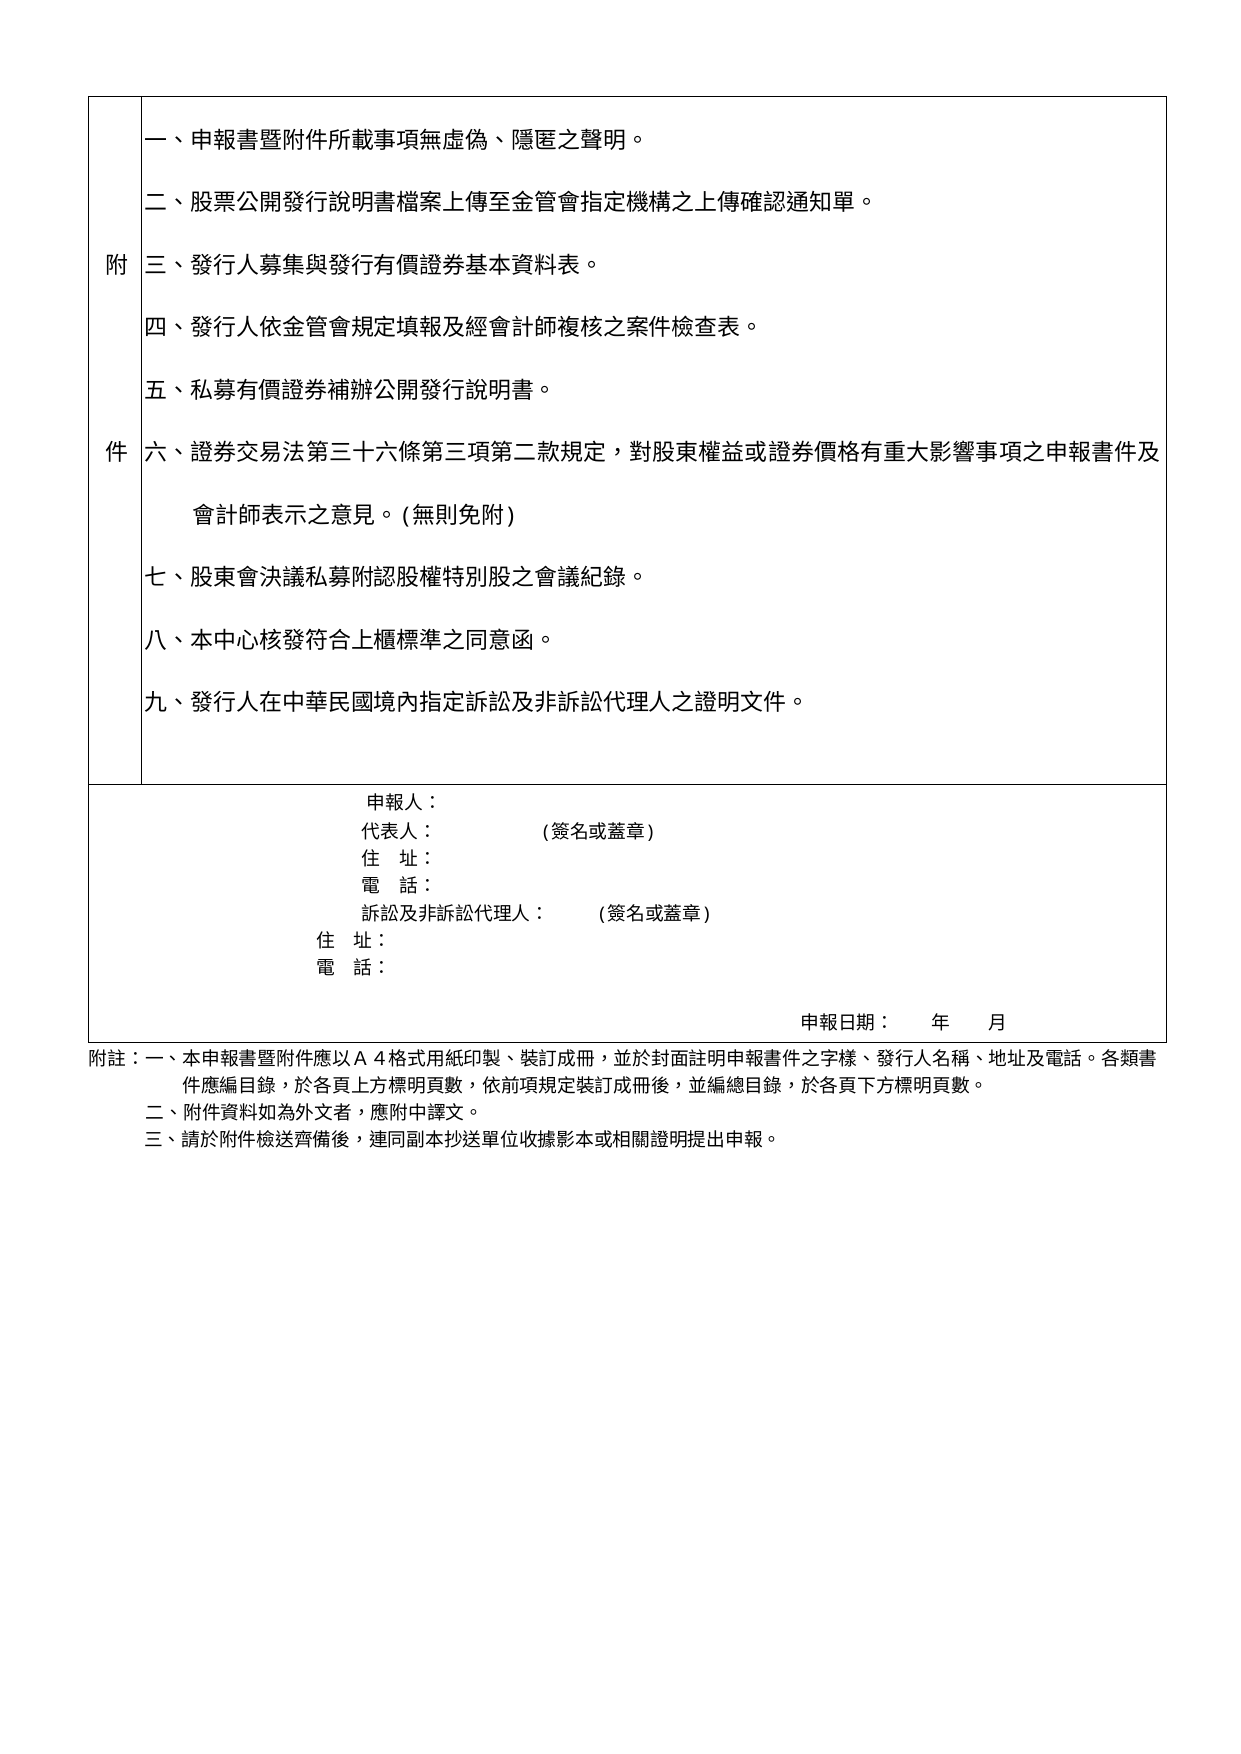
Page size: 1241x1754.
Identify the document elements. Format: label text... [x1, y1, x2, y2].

table_cell 一、申報書暨附件所載事項無虛偽、隱匿之聲明。 二、股票公開發行說明書檔案上傳至金管會指定機構之上傳確認通知單。 三、發行人募集與發行有價證券基本資料表。 四、發行人依金管會規定填報及經會計師複核之案件檢查表。 五、私募有價證券補辦公開發行說明書。 六、證券交易法第三十六條第三項第二款規定，對股東權益或證券價格有重大影響事項之申報書件及會計師表示之意見。(無則免附) 七、股東會決議私募附認股權特別股之會議紀錄。 八、本中心核發符合上櫃標準之同意函。 九、發行人在中華民國境內指定訴訟及非訴訟代理人之證明文件。 [142, 97, 1166, 784]
table_cell 申報人： 代表人： (簽名或蓋章) 住 址： 電 話： 訴訟及非訴訟代理人： (簽名或蓋章) 住 址： 電 話： 申報日期： 年 月 [89, 785, 1166, 1042]
text 二、附件資料如為外文者，應附中譯文。 [89, 1098, 1166, 1125]
table_cell 附 件 [89, 97, 141, 784]
text 三、請於附件檢送齊備後，連同副本抄送單位收據影本或相關證明提出申報。 [89, 1125, 1166, 1152]
text 附註：一、本申報書暨附件應以Ａ４格式用紙印製、裝訂成冊，並於封面註明申報書件之字樣、發行人名稱、地址及電話。各類書件應編目錄，於各頁上方標明頁數，依前項規定裝訂成冊後，並編總目錄，於各頁下方標明頁數。 [89, 1043, 1166, 1098]
